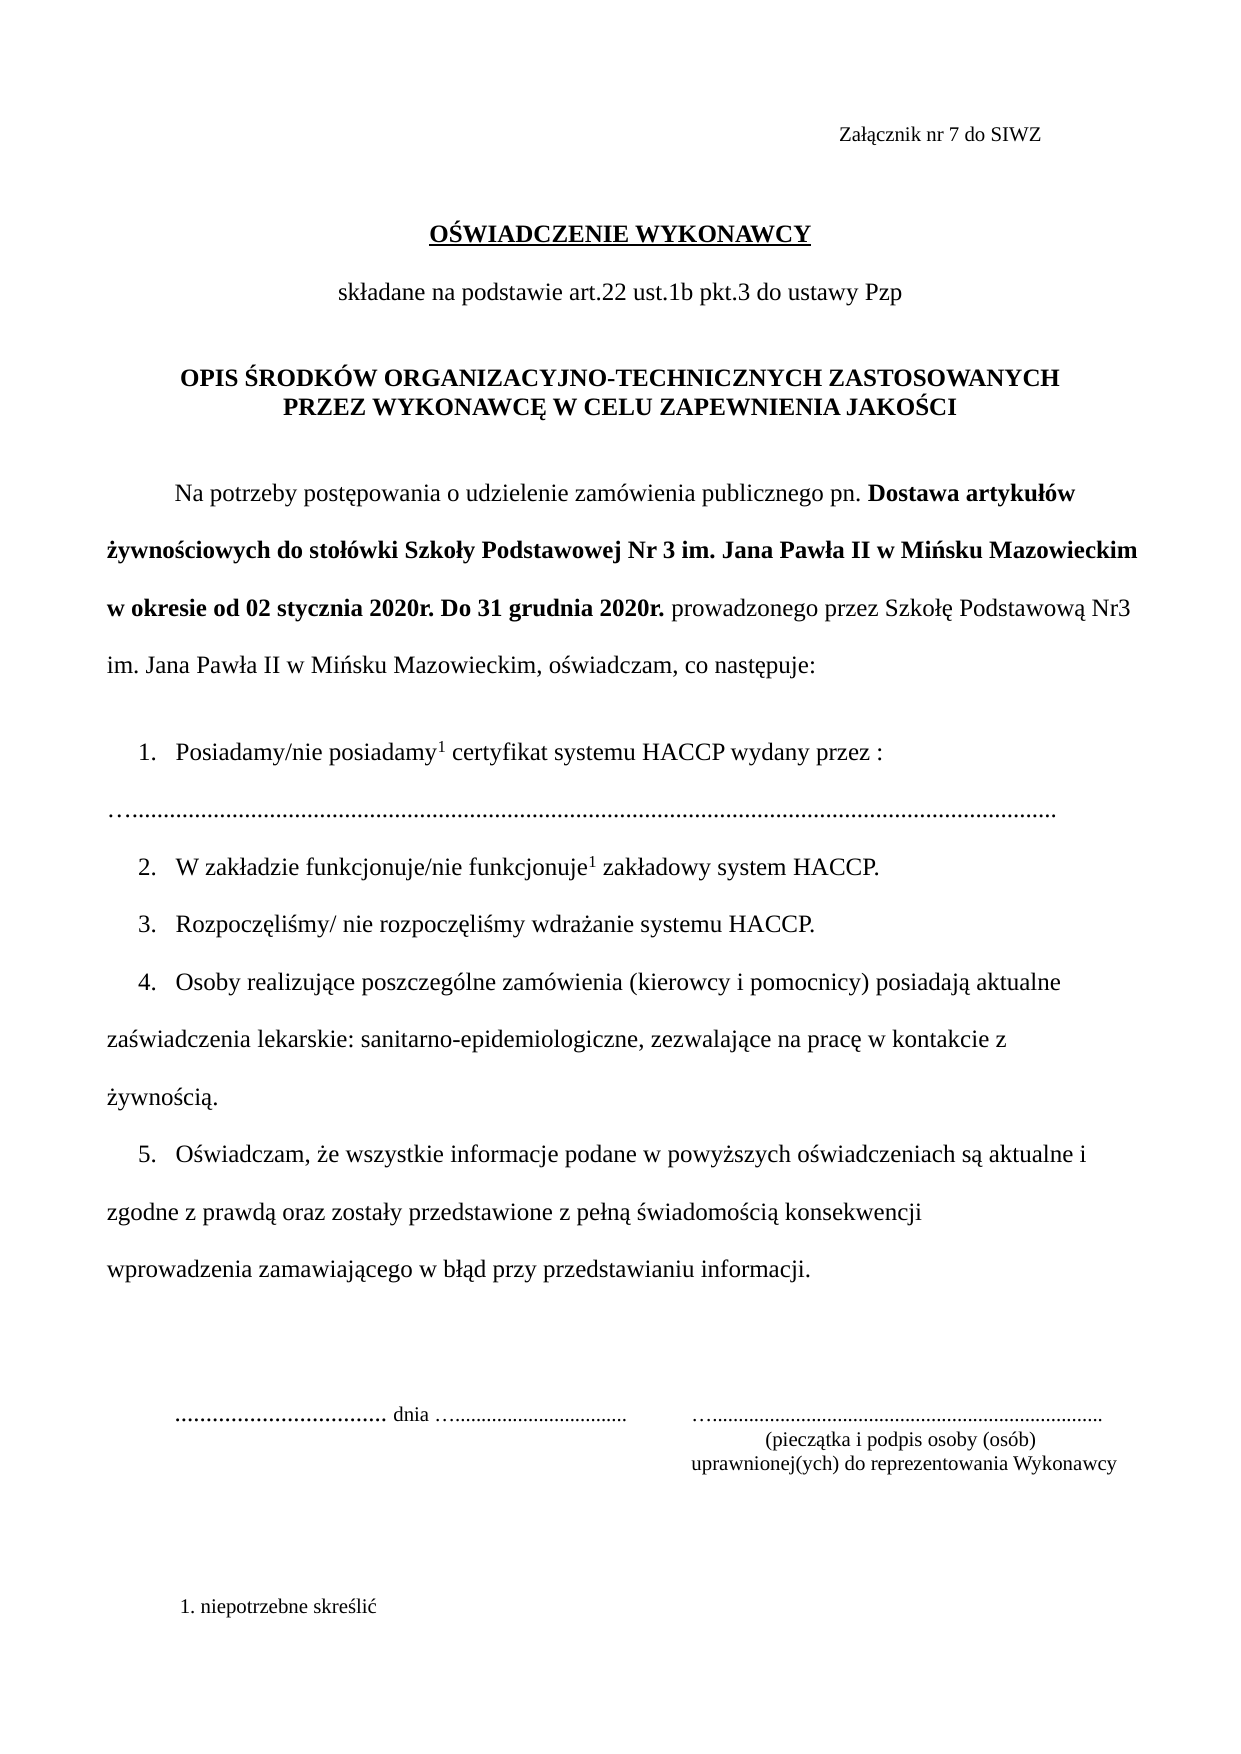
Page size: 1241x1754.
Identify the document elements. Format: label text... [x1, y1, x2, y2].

text w okresie od 02 stycznia 2020r. Do 31 grudnia 2020r. prowadzonego przez Szkołę Podstawową Nr3 [100, 593, 1140, 622]
text żywnością. [100, 1082, 1140, 1110]
text zgodne z prawdą oraz zostały przedstawione z pełną świadomością konsekwencji [100, 1197, 1140, 1225]
list Rozpoczęliśmy/ nie rozpoczęliśmy wdrażanie systemu HACCP. [138, 909, 1140, 938]
text im. Jana Pawła II w Mińsku Mazowieckim, oświadczam, co następuje: [100, 650, 1140, 679]
text ….................................................................................................................................................... [100, 794, 1140, 823]
text 1. niepotrzebne skreślić [100, 1590, 1140, 1618]
list Osoby realizujące poszczególne zamówienia (kierowcy i pomocnicy) posiadają aktualne [138, 967, 1140, 995]
text żywnościowych do stołówki Szkoły Podstawowej Nr 3 im. Jana Pawła II w Mińsku Mazowieckim [100, 535, 1140, 564]
text Załącznik nr 7 do SIWZ [100, 118, 1140, 147]
text .................................. dnia …................................. …........................................................................... (pieczątka i podpis osoby (osób) uprawnionej(ych) do reprezentowania Wykonawcy [100, 1398, 1140, 1475]
text zaświadczenia lekarskie: sanitarno-epidemiologiczne, zezwalające na pracę w kontakcie z [100, 1024, 1140, 1053]
text składane na podstawie art.22 ust.1b pkt.3 do ustawy Pzp [100, 277, 1140, 305]
text OPIS ŚRODKÓW ORGANIZACYJNO-TECHNICZNYCH ZASTOSOWANYCH [100, 363, 1140, 392]
text OŚWIADCZENIE WYKONAWCY [100, 219, 1140, 248]
list Posiadamy/nie posiadamy1 certyfikat systemu HACCP wydany przez : [138, 737, 1140, 765]
list Oświadczam, że wszystkie informacje podane w powyższych oświadczeniach są aktualne i [138, 1139, 1140, 1168]
text Na potrzeby postępowania o udzielenie zamówienia publicznego pn. Dostawa artykułów [100, 478, 1140, 507]
text PRZEZ WYKONAWCĘ W CELU ZAPEWNIENIA JAKOŚCI [100, 392, 1140, 420]
list W zakładzie funkcjonuje/nie funkcjonuje1 zakładowy system HACCP. [138, 852, 1140, 880]
text wprowadzenia zamawiającego w błąd przy przedstawianiu informacji. [100, 1254, 1140, 1283]
